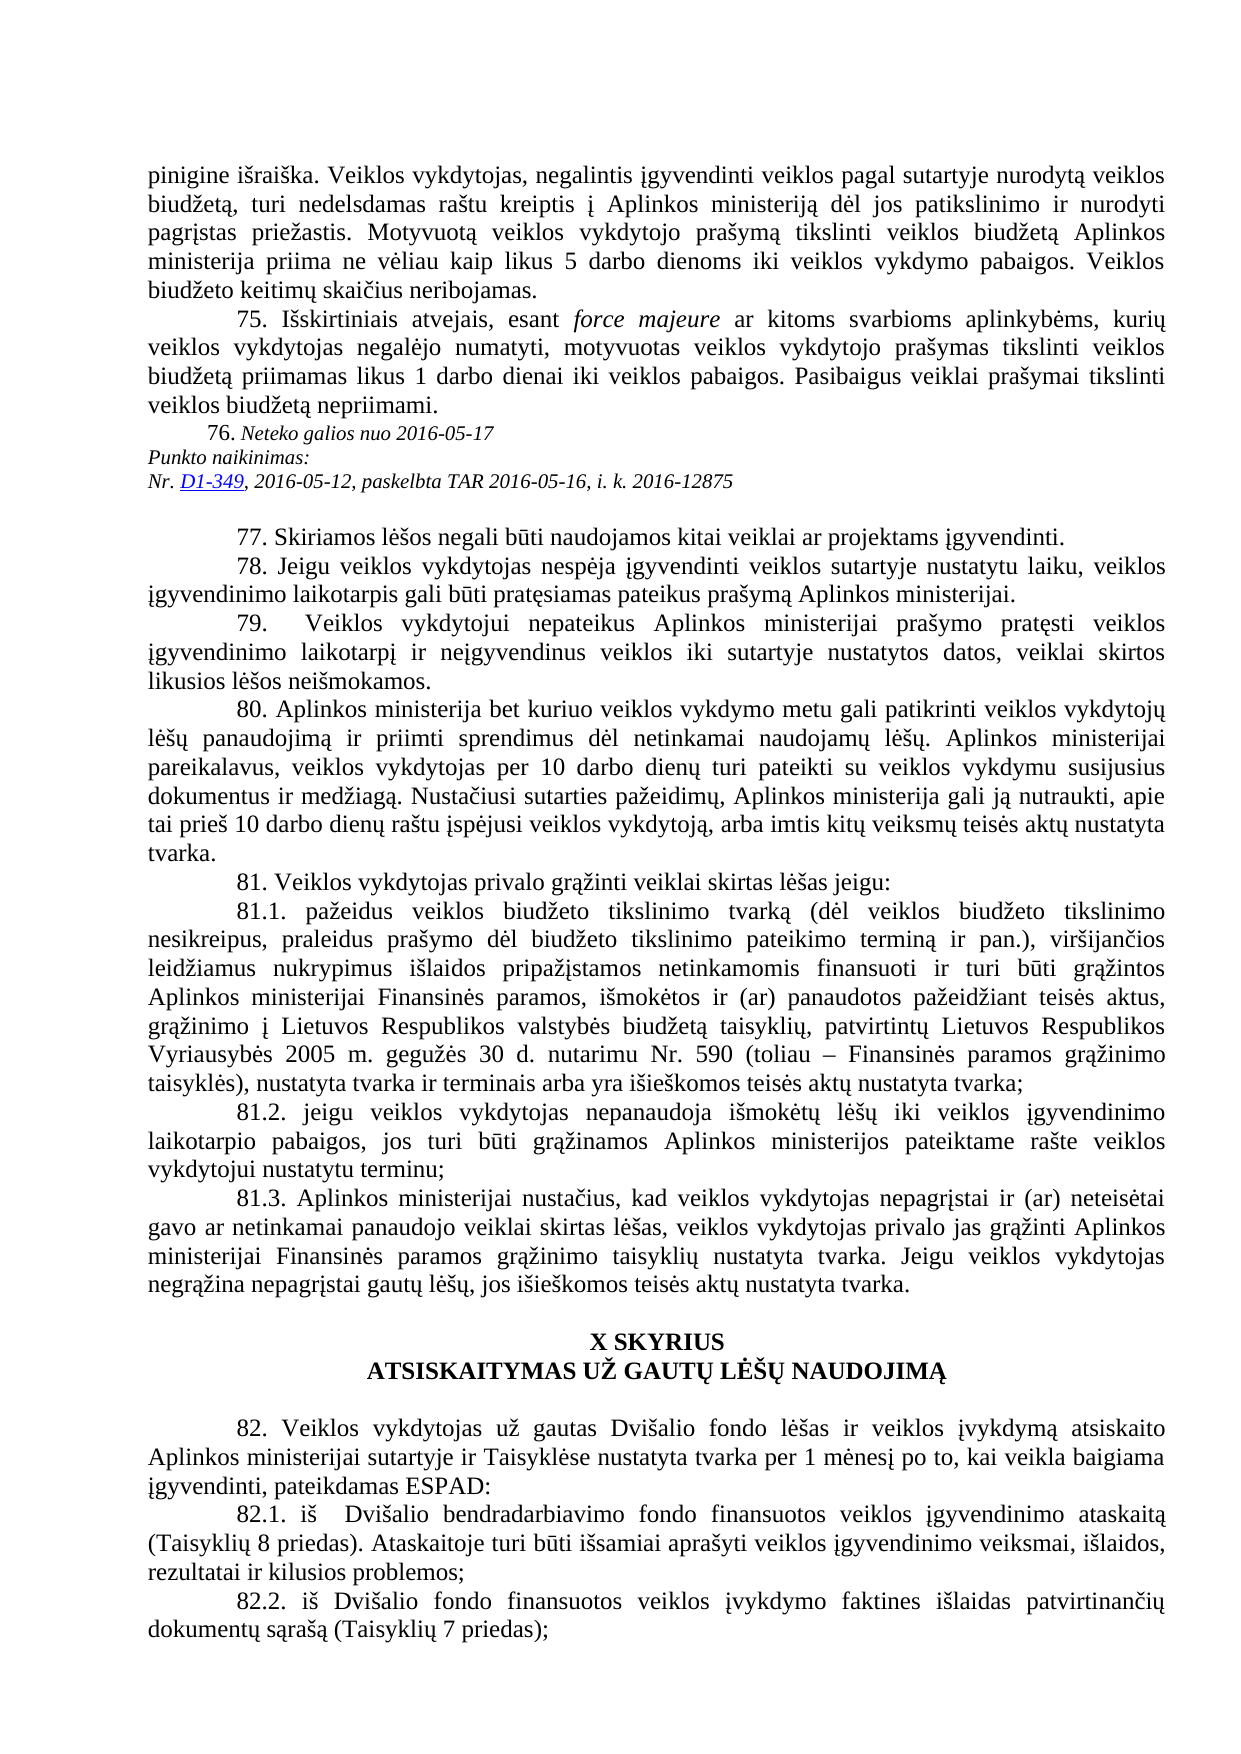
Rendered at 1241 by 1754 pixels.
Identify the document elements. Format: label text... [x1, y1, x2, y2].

text 78. Jeigu veiklos vykdytojas nespėja įgyvendinti veiklos sutartyje nustatytu laiku, veiklos įgyvendinimo laikotarpis gali būti pratęsiamas pateikus prašymą Aplinkos ministerijai. [148, 551, 1166, 608]
text 82. Veiklos vykdytojas už gautas Dvišalio fondo lėšas ir veiklos įvykdymą atsiskaito Aplinkos ministerijai sutartyje ir Taisyklėse nustatyta tvarka per 1 mėnesį po to, kai veikla baigiama įgyvendinti, pateikdamas ESPAD: [148, 1413, 1166, 1499]
text 82.2. iš Dvišalio fondo finansuotos veiklos įvykdymo faktines išlaidas patvirtinančių dokumentų sąrašą (Taisyklių 7 priedas); [148, 1586, 1166, 1643]
text X SKYRIUS [148, 1327, 1166, 1356]
text pinigine išraiška. Veiklos vykdytojas, negalintis įgyvendinti veiklos pagal sutartyje nurodytą veiklos biudžetą, turi nedelsdamas raštu kreiptis į Aplinkos ministeriją dėl jos patikslinimo ir nurodyti pagrįstas priežastis. Motyvuotą veiklos vykdytojo prašymą tikslinti veiklos biudžetą Aplinkos ministerija priima ne vėliau kaip likus 5 darbo dienoms iki veiklos vykdymo pabaigos. Veiklos biudžeto keitimų skaičius neribojamas. [148, 160, 1166, 304]
text 75. Išskirtiniais atvejais, esant force majeure ar kitoms svarbioms aplinkybėms, kurių veiklos vykdytojas negalėjo numatyti, motyvuotas veiklos vykdytojo prašymas tikslinti veiklos biudžetą priimamas likus 1 darbo dienai iki veiklos pabaigos. Pasibaigus veiklai prašymai tikslinti veiklos biudžetą nepriimami. [148, 304, 1166, 419]
text 82.1. iš Dvišalio bendradarbiavimo fondo finansuotos veiklos įgyvendinimo ataskaitą (Taisyklių 8 priedas). Ataskaitoje turi būti išsamiai aprašyti veiklos įgyvendinimo veiksmai, išlaidos, rezultatai ir kilusios problemos; [148, 1499, 1166, 1586]
text Punkto naikinimas: [148, 445, 1166, 469]
text 81.1. pažeidus veiklos biudžeto tikslinimo tvarką (dėl veiklos biudžeto tikslinimo nesikreipus, praleidus prašymo dėl biudžeto tikslinimo pateikimo terminą ir pan.), viršijančios leidžiamus nukrypimus išlaidos pripažįstamos netinkamomis finansuoti ir turi būti grąžintos Aplinkos ministerijai Finansinės paramos, išmokėtos ir (ar) panaudotos pažeidžiant teisės aktus, grąžinimo į Lietuvos Respublikos valstybės biudžetą taisyklių, patvirtintų Lietuvos Respublikos Vyriausybės 2005 m. gegužės 30 d. nutarimu Nr. 590 (toliau – Finansinės paramos grąžinimo taisyklės), nustatyta tvarka ir terminais arba yra išieškomos teisės aktų nustatyta tvarka; [148, 896, 1166, 1097]
text 81.3. Aplinkos ministerijai nustačius, kad veiklos vykdytojas nepagrįstai ir (ar) neteisėtai gavo ar netinkamai panaudojo veiklai skirtas lėšas, veiklos vykdytojas privalo jas grąžinti Aplinkos ministerijai Finansinės paramos grąžinimo taisyklių nustatyta tvarka. Jeigu veiklos vykdytojas negrąžina nepagrįstai gautų lėšų, jos išieškomos teisės aktų nustatyta tvarka. [148, 1183, 1166, 1298]
text 81.2. jeigu veiklos vykdytojas nepanaudoja išmokėtų lėšų iki veiklos įgyvendinimo laikotarpio pabaigos, jos turi būti grąžinamos Aplinkos ministerijos pateiktame rašte veiklos vykdytojui nustatytu terminu; [148, 1097, 1166, 1183]
text 80. Aplinkos ministerija bet kuriuo veiklos vykdymo metu gali patikrinti veiklos vykdytojų lėšų panaudojimą ir priimti sprendimus dėl netinkamai naudojamų lėšų. Aplinkos ministerijai pareikalavus, veiklos vykdytojas per 10 darbo dienų turi pateikti su veiklos vykdymu susijusius dokumentus ir medžiagą. Nustačiusi sutarties pažeidimų, Aplinkos ministerija gali ją nutraukti, apie tai prieš 10 darbo dienų raštu įspėjusi veiklos vykdytoją, arba imtis kitų veiksmų teisės aktų nustatyta tvarka. [148, 694, 1166, 867]
text Nr. D1-349, 2016-05-12, paskelbta TAR 2016-05-16, i. k. 2016-12875 [148, 469, 1166, 493]
text ATSISKAITYMAS UŽ GAUTŲ LĖŠŲ NAUDOJIMĄ [148, 1356, 1166, 1384]
text 81. Veiklos vykdytojas privalo grąžinti veiklai skirtas lėšas jeigu: [148, 867, 1166, 896]
text 79. Veiklos vykdytojui nepateikus Aplinkos ministerijai prašymo pratęsti veiklos įgyvendinimo laikotarpį ir neįgyvendinus veiklos iki sutartyje nustatytos datos, veiklai skirtos likusios lėšos neišmokamos. [148, 608, 1166, 694]
text 76. Neteko galios nuo 2016-05-17 [148, 419, 1166, 445]
text 77. Skiriamos lėšos negali būti naudojamos kitai veiklai ar projektams įgyvendinti. [148, 522, 1166, 551]
